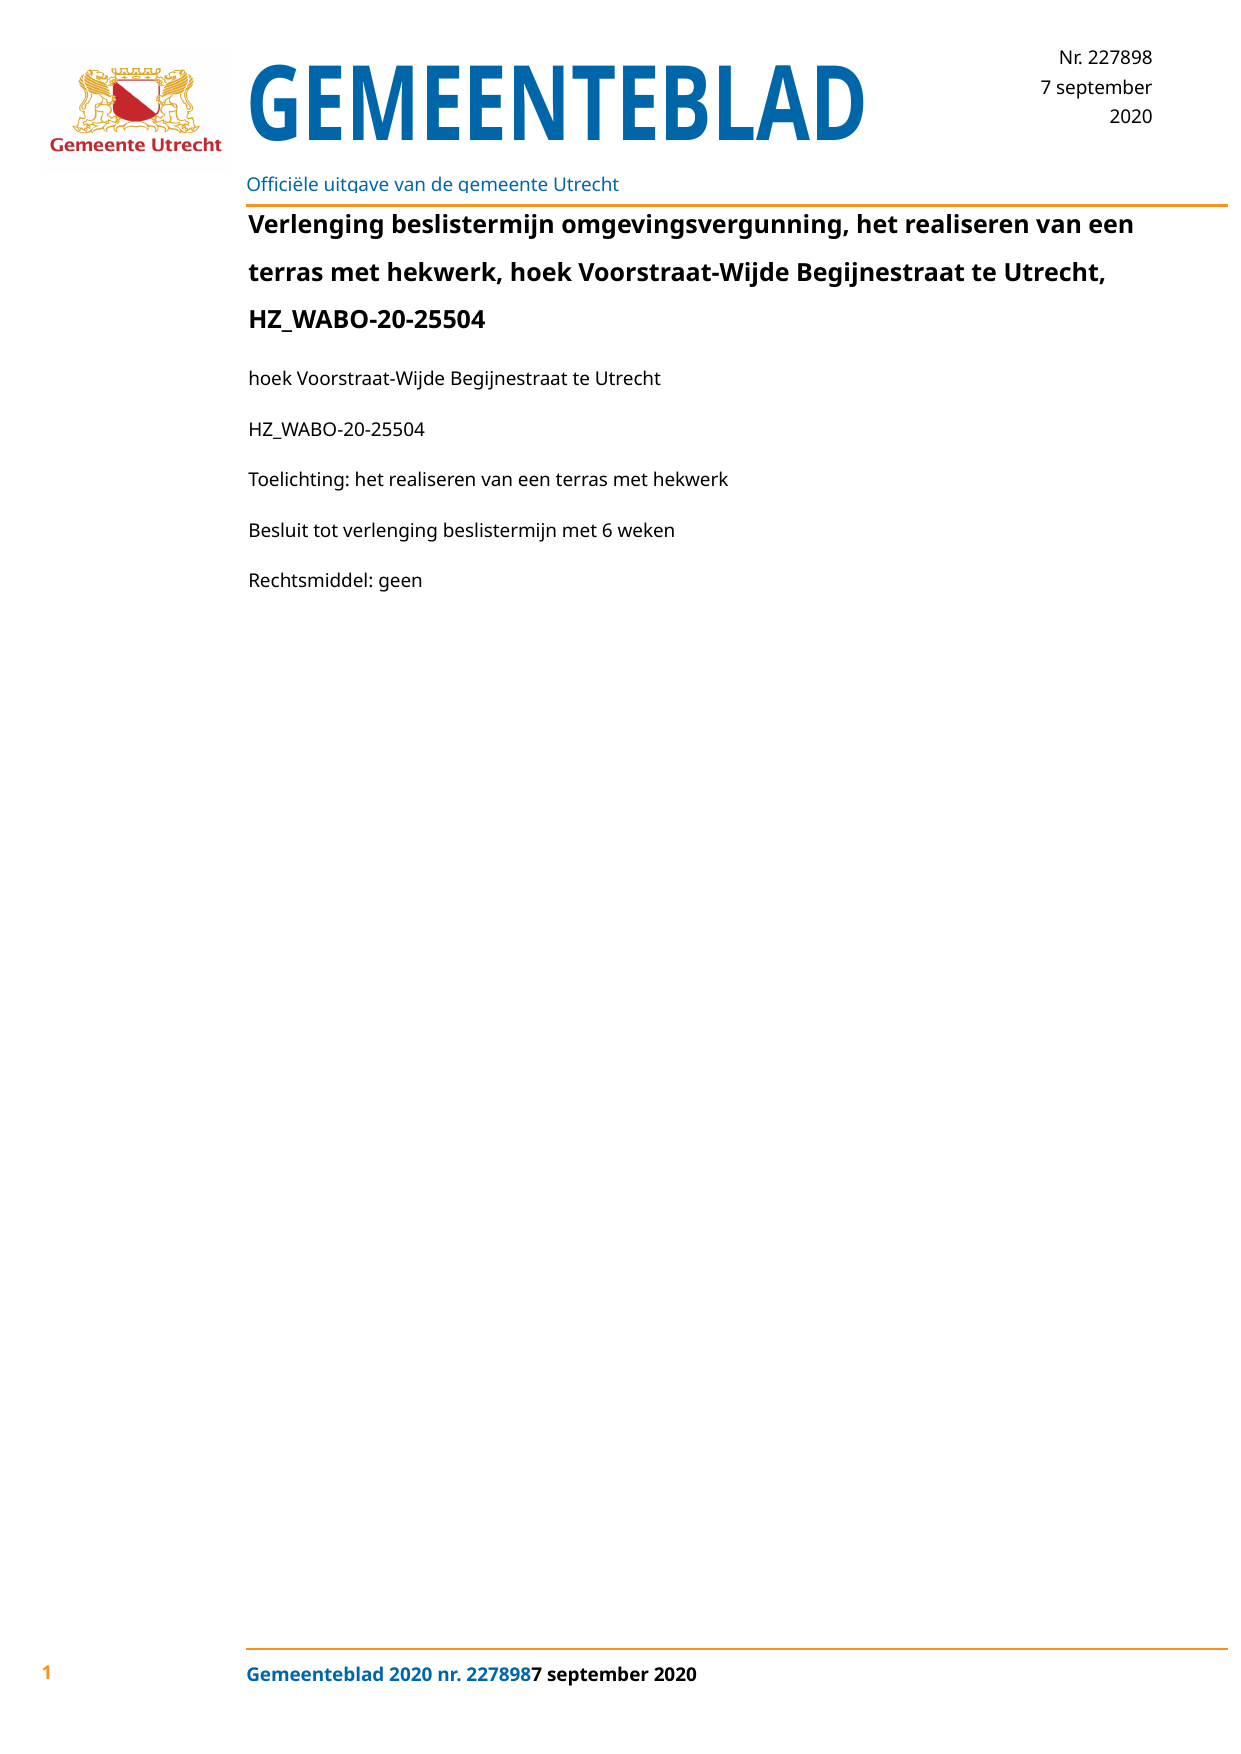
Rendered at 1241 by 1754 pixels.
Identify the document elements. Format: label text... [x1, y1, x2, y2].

picture [41, 47, 231, 172]
text HZ_WABO-20-25504 [248, 416, 1152, 442]
text Rechtsmiddel: geen [248, 567, 1152, 593]
text Toelichting: het realiseren van een terras met hekwerk [248, 466, 1152, 492]
text Verlenging beslistermijn omgevingsvergunning, het realiseren van een terras met hekwerk, hoek Voorstraat-Wijde Begijnestraat te Utrecht, HZ_WABO-20-25504 [248, 207, 1152, 336]
text Besluit tot verlenging beslistermijn met 6 weken [248, 517, 1152, 542]
text hoek Voorstraat-Wijde Begijnestraat te Utrecht [248, 366, 1152, 391]
